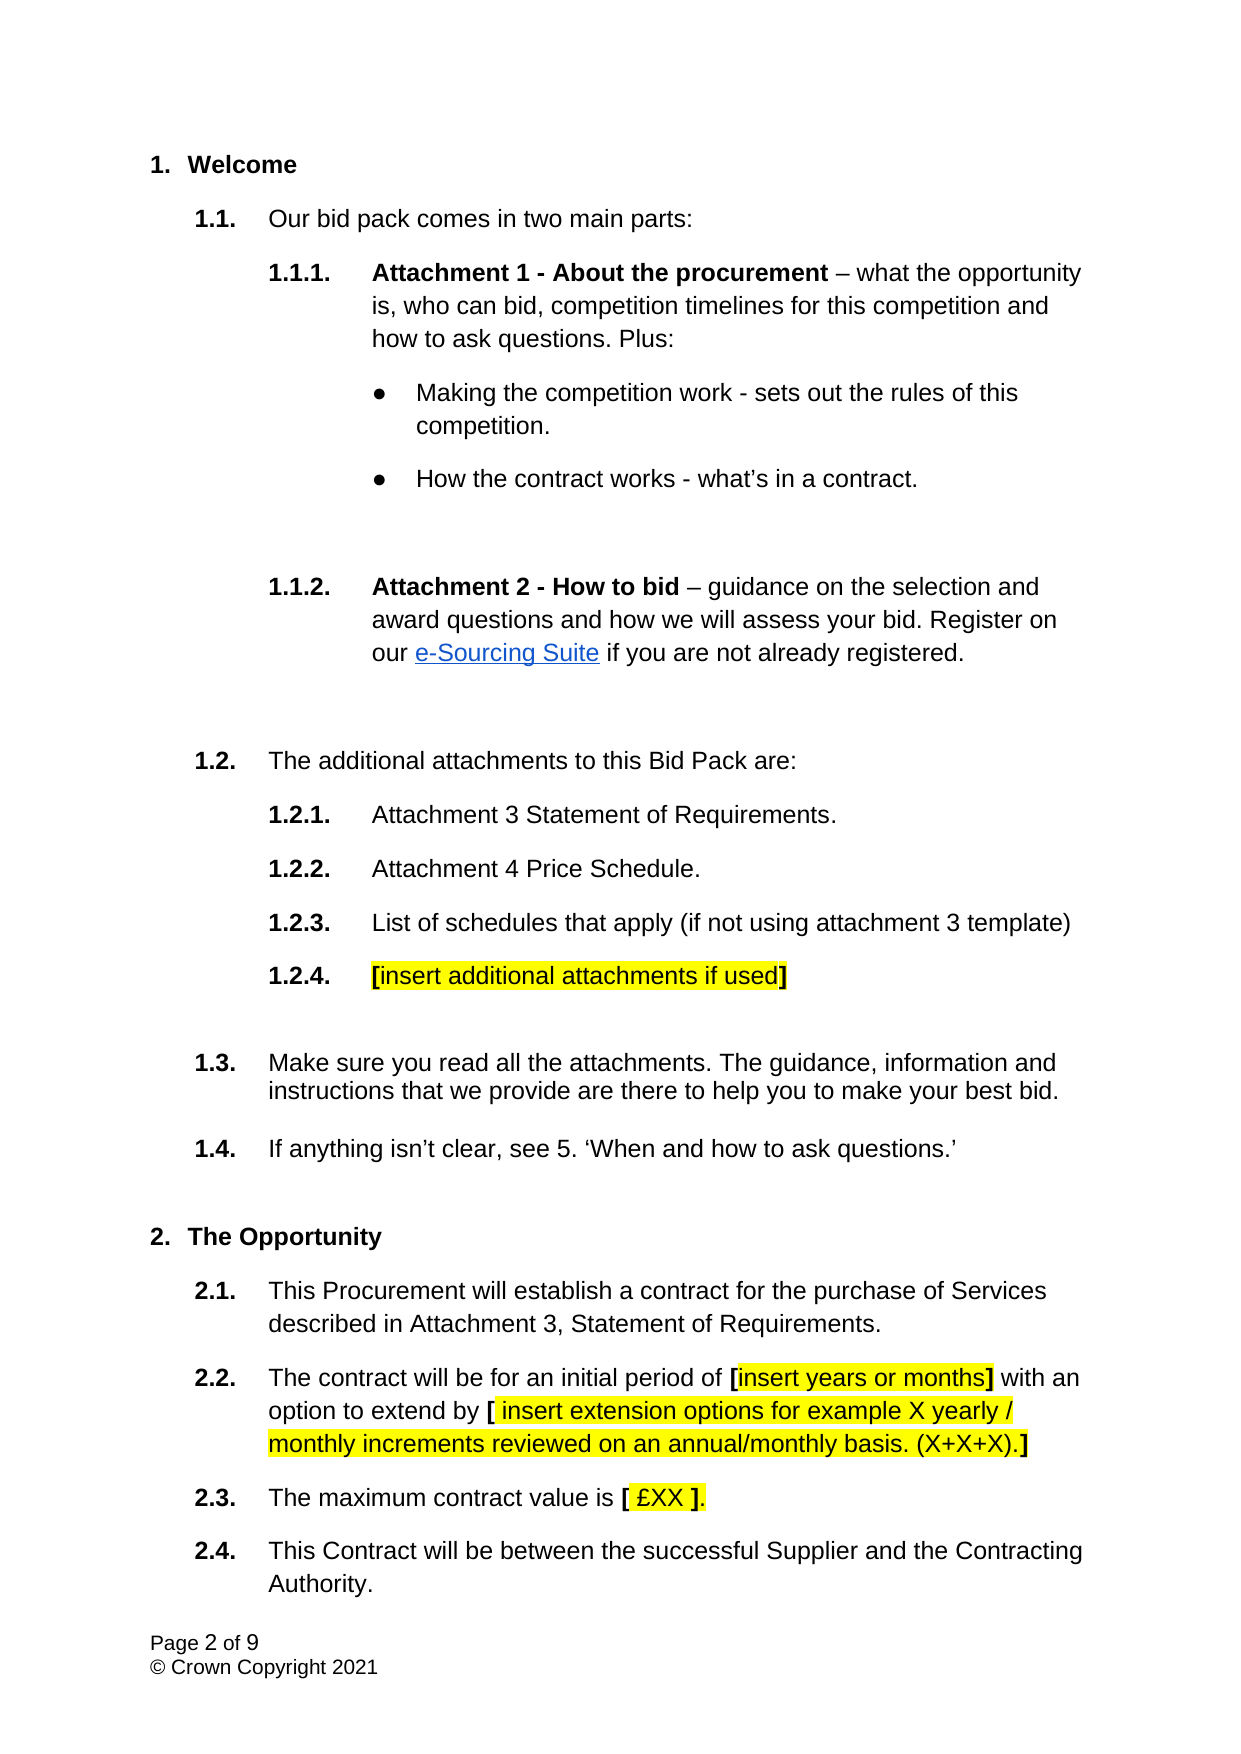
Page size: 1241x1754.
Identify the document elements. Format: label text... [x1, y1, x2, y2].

list Make sure you read all the attachments. The guidance, information and instructions that we provide are there to help you to make your best bid. [194, 1048, 1090, 1105]
list How the contract works - what’s in a contract. [372, 464, 1090, 493]
list List of schedules that apply (if not using attachment 3 template) [268, 907, 1090, 936]
list The additional attachments to this Bid Pack are: [194, 746, 1090, 775]
list This Procurement will establish a contract for the purchase of Services described in Attachment 3, Statement of Requirements. [194, 1276, 1090, 1337]
list If anything isn’t clear, see 5. ‘When and how to ask questions.’ [194, 1134, 1090, 1163]
list [insert additional attachments if used] [268, 961, 1090, 990]
list Attachment 1 - About the procurement – what the opportunity is, who can bid, competition timelines for this competition and how to ask questions. Plus: [268, 258, 1090, 352]
list Attachment 2 - How to bid – guidance on the selection and award questions and how we will assess your bid. Register on our e-Sourcing Suite if you are not already registered. [268, 572, 1090, 667]
subtitle Welcome [150, 150, 1090, 179]
list Our bid pack comes in two main parts: [194, 204, 1090, 233]
subtitle The Opportunity [150, 1222, 1090, 1251]
list Attachment 3 Statement of Requirements. [268, 800, 1090, 828]
list The maximum contract value is [ £XX ]. [194, 1482, 1090, 1511]
list Attachment 4 Price Schedule. [268, 854, 1090, 882]
list The contract will be for an initial period of [insert years or months] with an option to extend by [ insert extension options for example X yearly / monthly increments reviewed on an annual/monthly basis. (X+X+X).] [194, 1363, 1090, 1457]
list This Contract will be between the successful Supplier and the Contracting Authority. [194, 1536, 1090, 1598]
list Making the competition work - sets out the rules of this competition. [372, 378, 1090, 439]
